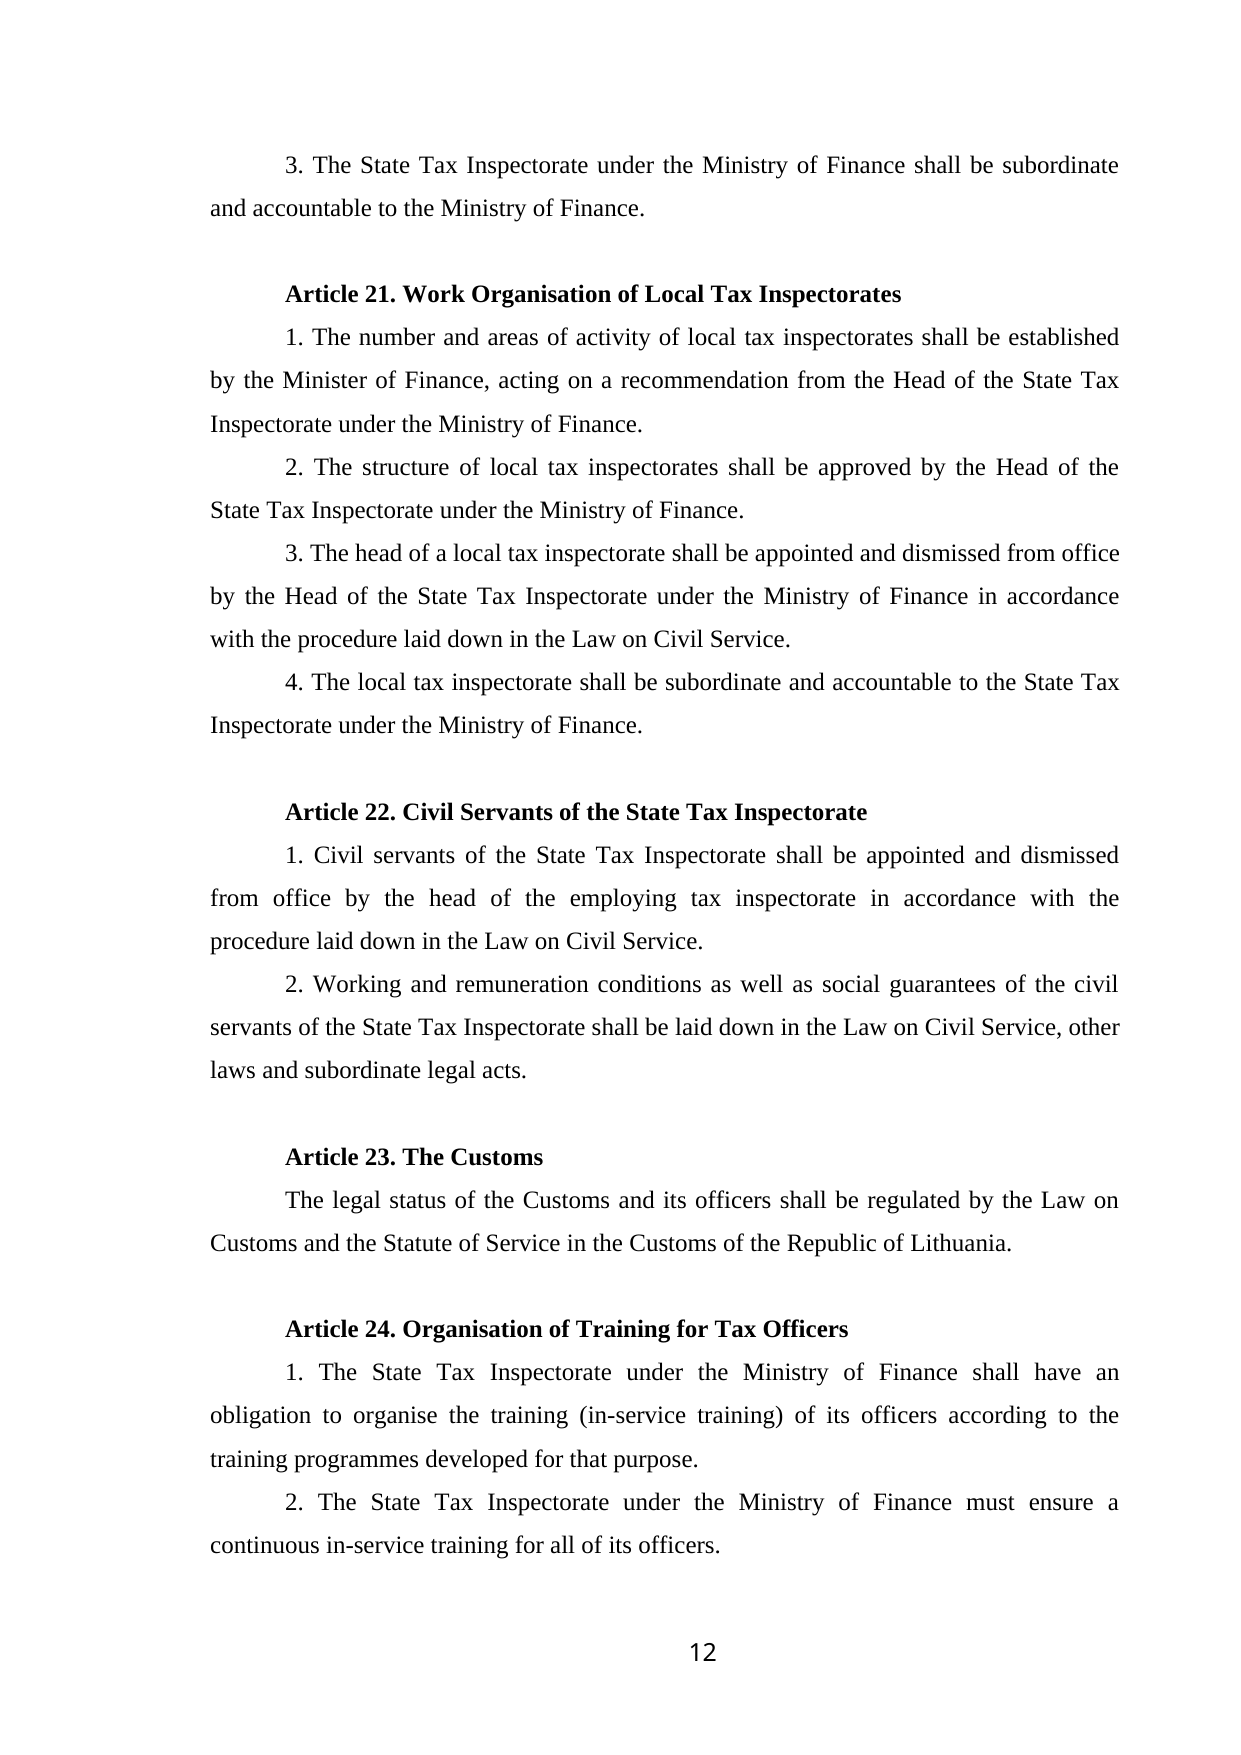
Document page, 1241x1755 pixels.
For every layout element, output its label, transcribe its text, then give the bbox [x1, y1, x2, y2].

text 1. The State Tax Inspectorate under the Ministry of Finance shall have an obligation to organise the training (in-service training) of its officers according to the training programmes developed for that purpose. [210, 1357, 1120, 1472]
text Article 24. Organisation of Training for Tax Officers [210, 1314, 1120, 1343]
text 3. The head of a local tax inspectorate shall be appointed and dismissed from office by the Head of the State Tax Inspectorate under the Ministry of Finance in accordance with the procedure laid down in the Law on Civil Service. [210, 538, 1120, 653]
text 1. Civil servants of the State Tax Inspectorate shall be appointed and dismissed from office by the head of the employing tax inspectorate in accordance with the procedure laid down in the Law on Civil Service. [210, 840, 1120, 955]
text Article 22. Civil Servants of the State Tax Inspectorate [210, 797, 1120, 826]
text The legal status of the Customs and its officers shall be regulated by the Law on Customs and the Statute of Service in the Customs of the Republic of Lithuania. [210, 1185, 1120, 1257]
text 2. The structure of local tax inspectorates shall be approved by the Head of the State Tax Inspectorate under the Ministry of Finance. [210, 452, 1120, 524]
text Article 21. Work Organisation of Local Tax Inspectorates [285, 279, 1120, 308]
text 4. The local tax inspectorate shall be subordinate and accountable to the State Tax Inspectorate under the Ministry of Finance. [210, 667, 1120, 739]
text 2. Working and remuneration conditions as well as social guarantees of the civil servants of the State Tax Inspectorate shall be laid down in the Law on Civil Service, other laws and subordinate legal acts. [210, 969, 1120, 1084]
text 1. The number and areas of activity of local tax inspectorates shall be established by the Minister of Finance, acting on a recommendation from the Head of the State Tax Inspectorate under the Ministry of Finance. [210, 322, 1120, 437]
text Article 23. The Customs [210, 1142, 1120, 1171]
text 3. The State Tax Inspectorate under the Ministry of Finance shall be subordinate and accountable to the Ministry of Finance. [210, 150, 1120, 222]
text 2. The State Tax Inspectorate under the Ministry of Finance must ensure a continuous in-service training for all of its officers. [210, 1487, 1120, 1559]
